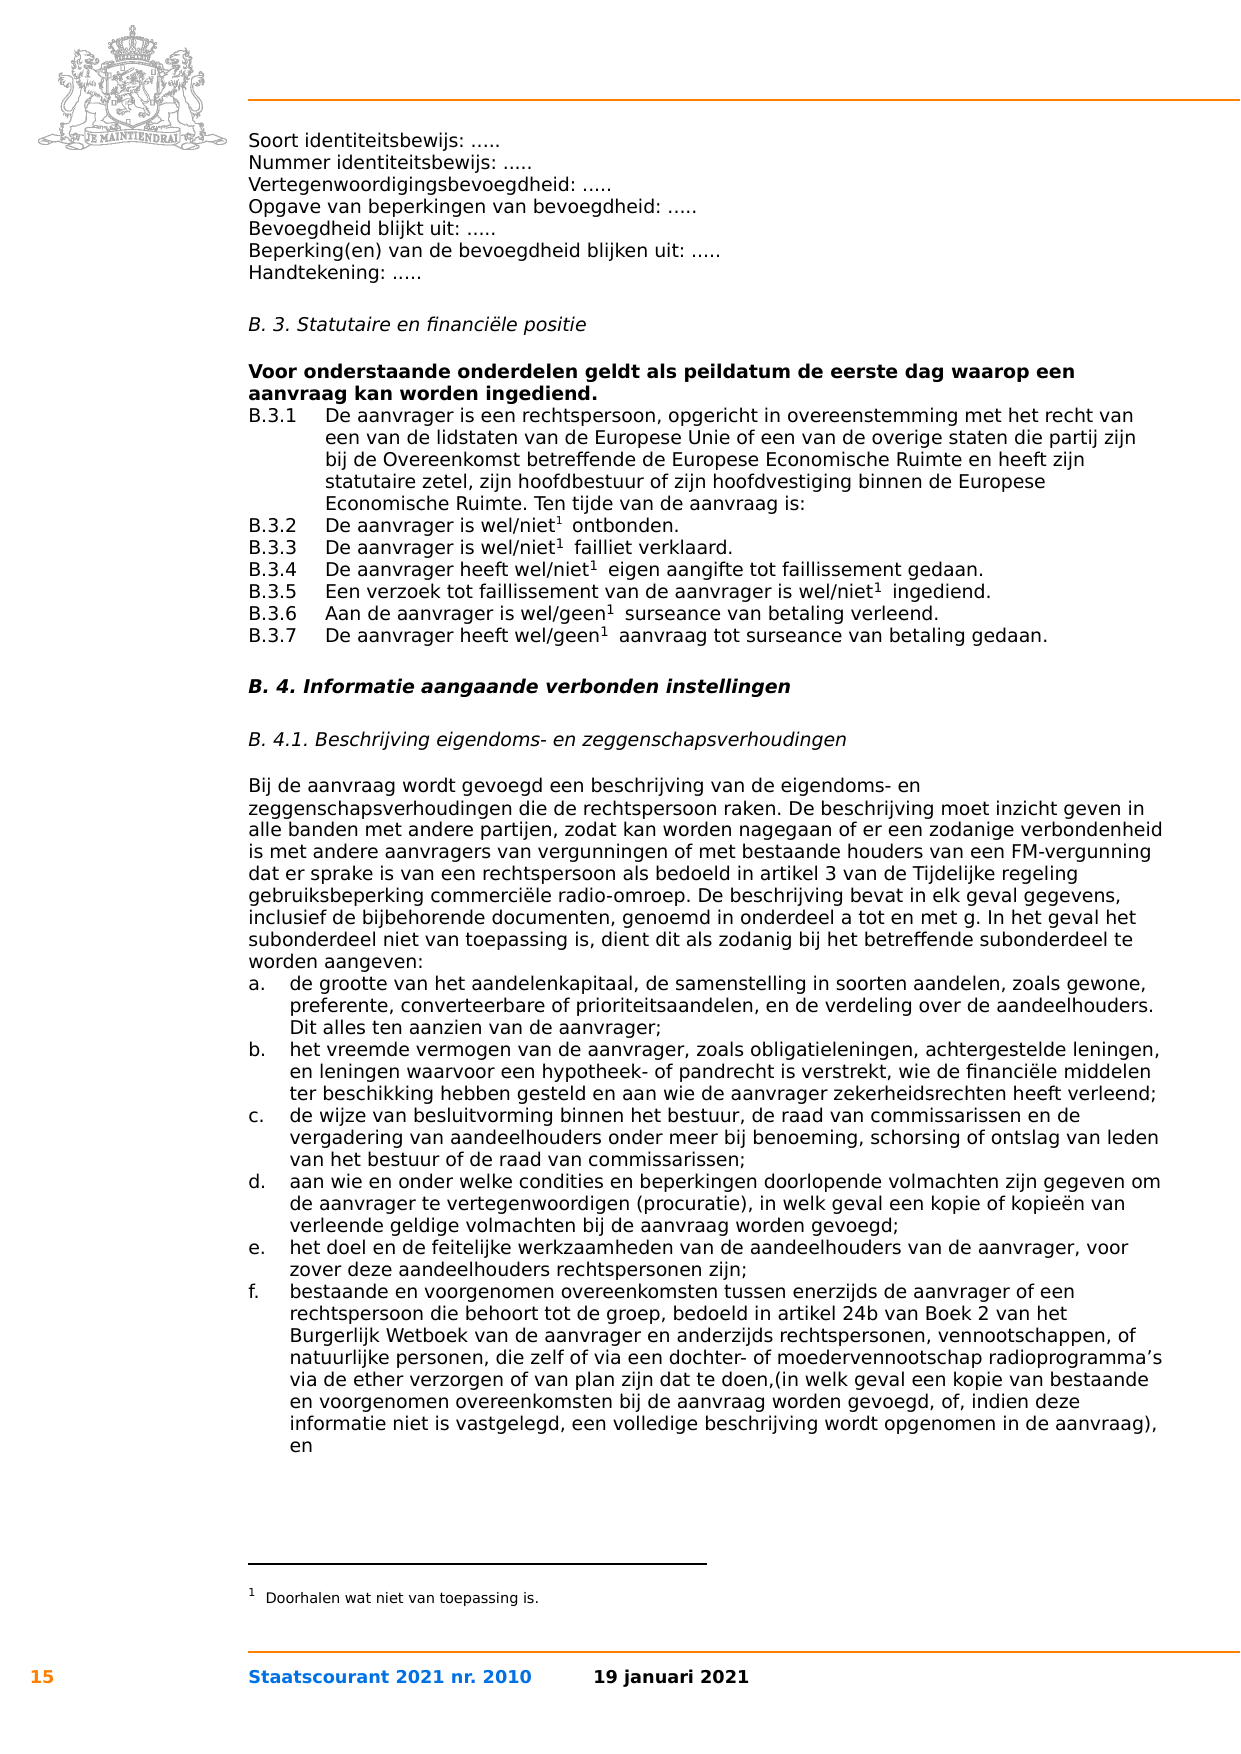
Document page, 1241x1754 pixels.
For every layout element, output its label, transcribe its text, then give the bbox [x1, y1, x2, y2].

text B.3.6 Aan de aanvrager is wel/geen1 surseance van betaling verleend. [248, 602, 1163, 624]
text a. de grootte van het aandelenkapitaal, de samenstelling in soorten aandelen, zoals gewone, preferente, converteerbare of prioriteitsaandelen, en de verdeling over de aandeelhouders. Dit alles ten aanzien van de aanvrager; [248, 973, 1163, 1039]
subtitle B. 3. Statutaire en financiële positie [248, 314, 1163, 336]
text Bij de aanvraag wordt gevoegd een beschrijving van de eigendoms- en zeggenschapsverhoudingen die de rechtspersoon raken. De beschrijving moet inzicht geven in alle banden met andere partijen, zodat kan worden nagegaan of er een zodanige verbondenheid is met andere aanvragers van vergunningen of met bestaande houders van een FM-vergunning dat er sprake is van een rechtspersoon als bedoeld in artikel 3 van de Tijdelijke regeling gebruiksbeperking commerciële radio-omroep. De beschrijving bevat in elk geval gegevens, inclusief de bijbehorende documenten, genoemd in onderdeel a tot en met g. In het geval het subonderdeel niet van toepassing is, dient dit als zodanig bij het betreffende subonderdeel te worden aangeven: [248, 775, 1163, 973]
picture [38, 25, 227, 150]
text Voor onderstaande onderdelen geldt als peildatum de eerste dag waarop een aanvraag kan worden ingediend. [248, 361, 1163, 405]
text B.3.1 De aanvrager is een rechtspersoon, opgericht in overeenstemming met het recht van een van de lidstaten van de Europese Unie of een van de overige staten die partij zijn bij de Overeenkomst betreffende de Europese Economische Ruimte en heeft zijn statutaire zetel, zijn hoofdbestuur of zijn hoofdvestiging binnen de Europese Economische Ruimte. Ten tijde van de aanvraag is: [248, 405, 1163, 514]
text Doorhalen wat niet van toepassing is. [248, 1586, 1163, 1608]
text B.3.3 De aanvrager is wel/niet1 failliet verklaard. [248, 537, 1163, 558]
subtitle B. 4. Informatie aangaande verbonden instellingen [248, 676, 1163, 698]
text b. het vreemde vermogen van de aanvrager, zoals obligatieleningen, achtergestelde leningen, en leningen waarvoor een hypotheek- of pandrecht is verstrekt, wie de financiële middelen ter beschikking hebben gesteld en aan wie de aanvrager zekerheidsrechten heeft verleend; [248, 1039, 1163, 1105]
text Bevoegdheid blijkt uit: ..... [248, 218, 1163, 240]
text B.3.5 Een verzoek tot faillissement van de aanvrager is wel/niet1 ingediend. [248, 581, 1163, 602]
text Handtekening: ..... [248, 262, 1163, 284]
text Beperking(en) van de bevoegdheid blijken uit: ..... [248, 240, 1163, 262]
text Soort identiteitsbewijs: ..... [248, 130, 1163, 152]
subtitle B. 4.1. Beschrijving eigendoms- en zeggenschapsverhoudingen [248, 728, 1163, 750]
text Opgave van beperkingen van bevoegdheid: ..... [248, 196, 1163, 218]
text d. aan wie en onder welke condities en beperkingen doorlopende volmachten zijn gegeven om de aanvrager te vertegenwoordigen (procuratie), in welk geval een kopie of kopieën van verleende geldige volmachten bij de aanvraag worden gevoegd; [248, 1171, 1163, 1237]
text B.3.4 De aanvrager heeft wel/niet1 eigen aangifte tot faillissement gedaan. [248, 558, 1163, 581]
text Vertegenwoordigingsbevoegdheid: ..... [248, 174, 1163, 196]
text B.3.2 De aanvrager is wel/niet ontbonden. [248, 514, 1163, 537]
text e. het doel en de feitelijke werkzaamheden van de aandeelhouders van de aanvrager, voor zover deze aandeelhouders rechtspersonen zijn; [248, 1237, 1163, 1281]
text Nummer identiteitsbewijs: ..... [248, 152, 1163, 174]
text B.3.7 De aanvrager heeft wel/geen1 aanvraag tot surseance van betaling gedaan. [248, 624, 1163, 646]
text f. bestaande en voorgenomen overeenkomsten tussen enerzijds de aanvrager of een rechtspersoon die behoort tot de groep, bedoeld in artikel 24b van Boek 2 van het Burgerlijk Wetboek van de aanvrager en anderzijds rechtspersonen, vennootschappen, of natuurlijke personen, die zelf of via een dochter- of moedervennootschap radioprogramma’s via de ether verzorgen of van plan zijn dat te doen,(in welk geval een kopie van bestaande en voorgenomen overeenkomsten bij de aanvraag worden gevoegd, of, indien deze informatie niet is vastgelegd, een volledige beschrijving wordt opgenomen in de aanvraag), en [248, 1281, 1163, 1457]
text c. de wijze van besluitvorming binnen het bestuur, de raad van commissarissen en de vergadering van aandeelhouders onder meer bij benoeming, schorsing of ontslag van leden van het bestuur of de raad van commissarissen; [248, 1105, 1163, 1171]
